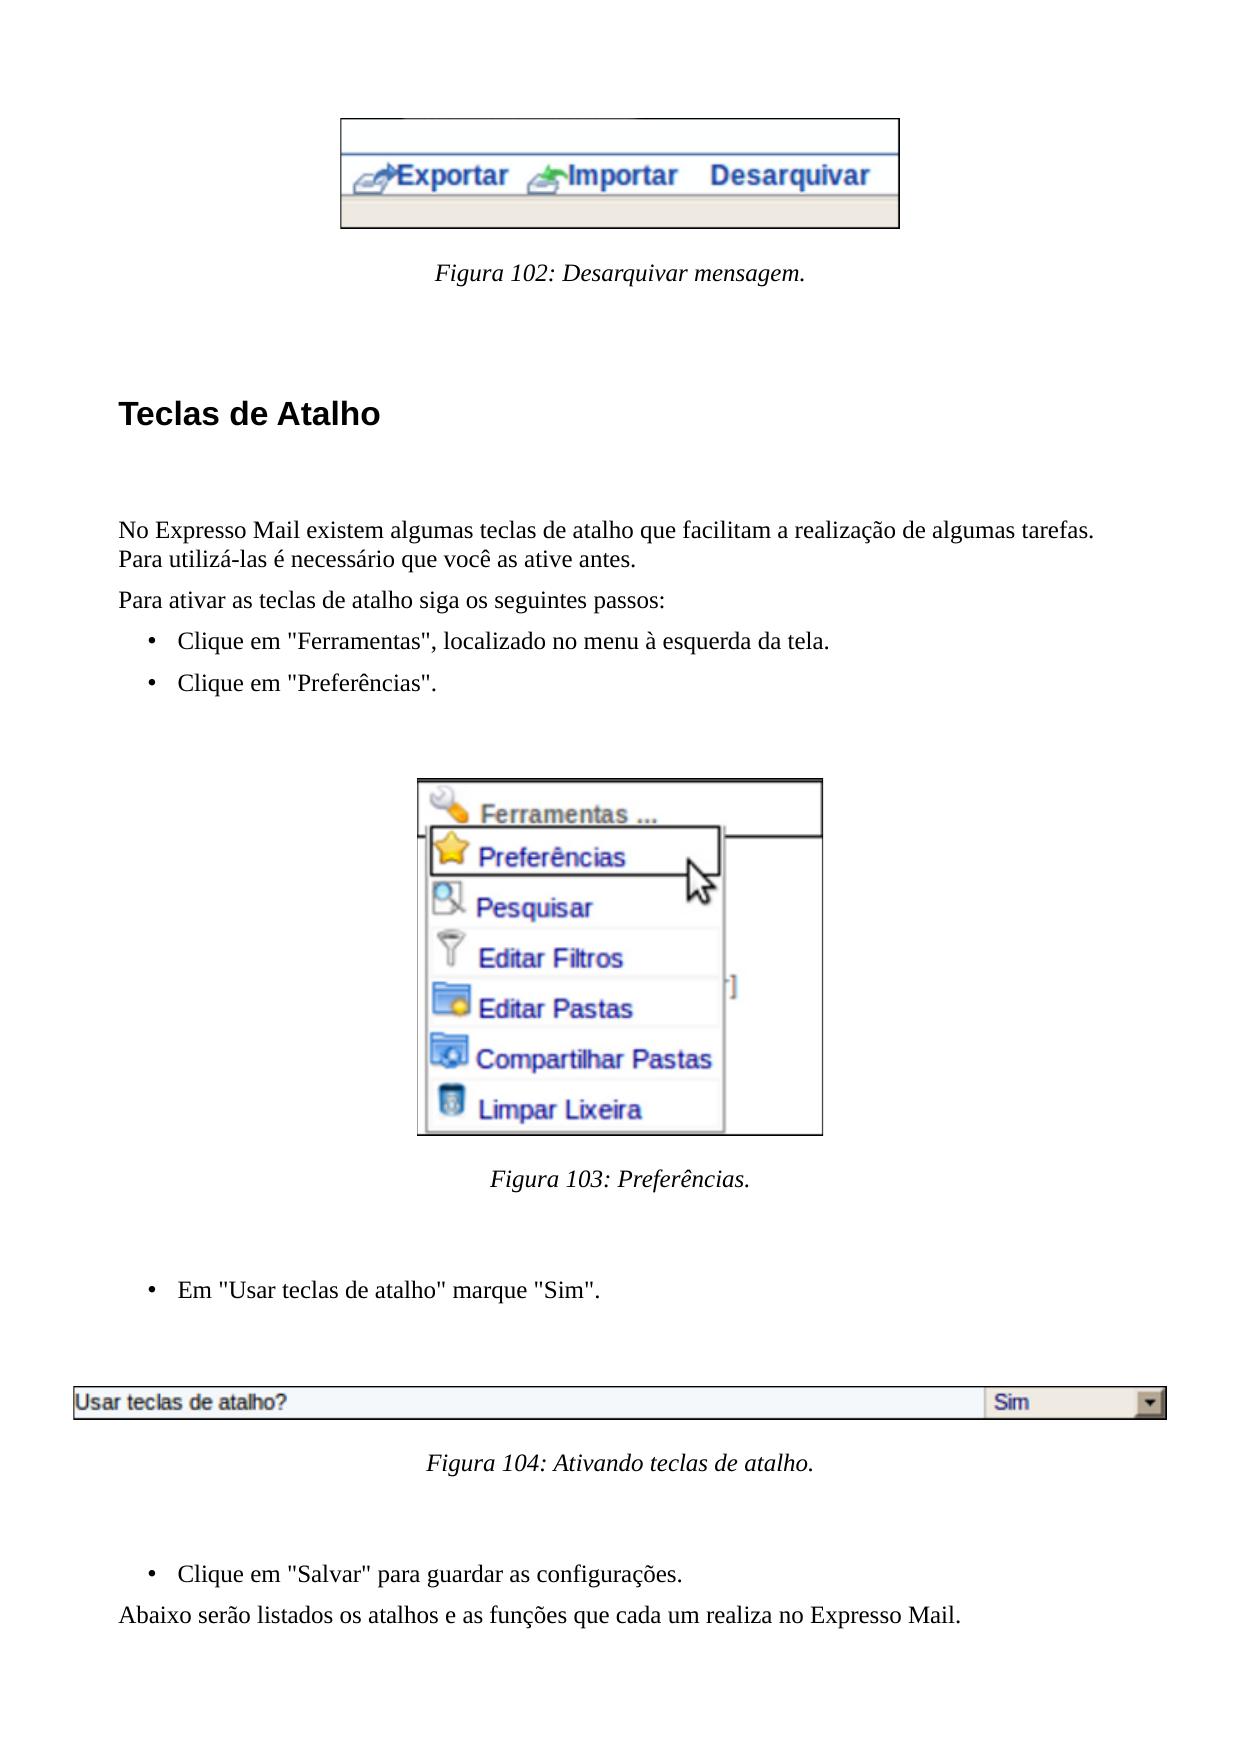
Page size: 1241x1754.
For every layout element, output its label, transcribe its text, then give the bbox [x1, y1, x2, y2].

text Abaixo serão listados os atalhos e as funções que cada um realiza no Expresso Mail. [118, 1601, 1122, 1629]
text No Expresso Mail existem algumas teclas de atalho que facilitam a realização de algumas tarefas. Para utilizá-las é necessário que você as ative antes. [118, 515, 1122, 573]
list Em "Usar teclas de atalho" marque "Sim". [148, 1275, 1122, 1304]
picture [340, 118, 900, 229]
list Clique em "Preferências". [148, 668, 1122, 696]
subtitle Teclas de Atalho [118, 394, 1122, 433]
list Clique em "Ferramentas", localizado no menu à esquerda da tela. [148, 626, 1122, 655]
text Figura 104: Ativando teclas de atalho. [118, 1420, 1122, 1477]
text Figura 103: Preferências. [118, 779, 1122, 1193]
list Clique em "Salvar" para guardar as configurações. [148, 1559, 1122, 1588]
picture [417, 778, 824, 1136]
text Figura 102: Desarquivar mensagem. [118, 118, 1122, 287]
picture [73, 1386, 1167, 1420]
text Para ativar as teclas de atalho siga os seguintes passos: [118, 585, 1122, 614]
